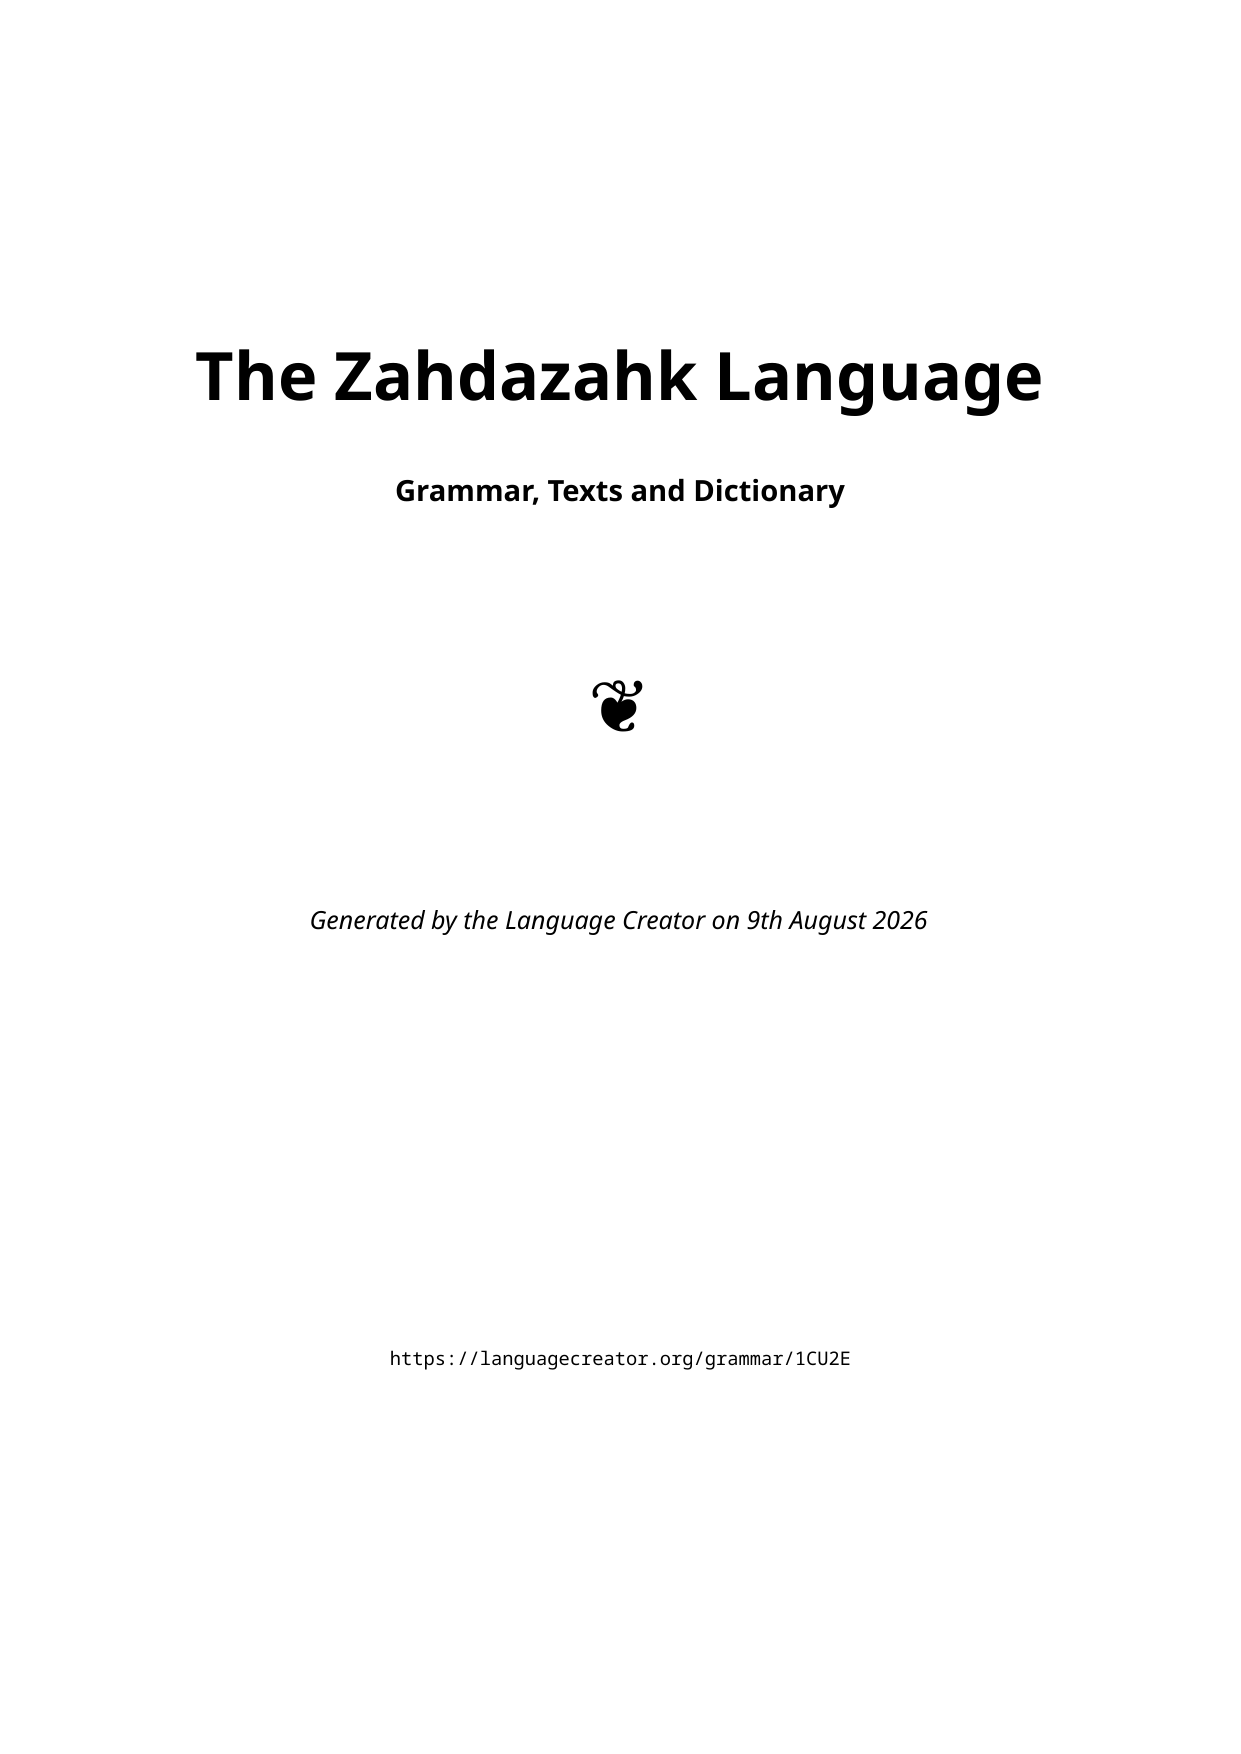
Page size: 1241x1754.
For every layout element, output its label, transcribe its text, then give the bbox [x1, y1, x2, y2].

text The Zahdazahk Language [150, 329, 1090, 419]
text Grammar, Texts and Dictionary [150, 471, 1090, 510]
text Generated by the Language Creator on 9th August 2026 [150, 903, 1090, 937]
text https://languagecreator.org/grammar/1CU2E [150, 1345, 1090, 1371]
text ❦ [150, 663, 1090, 749]
